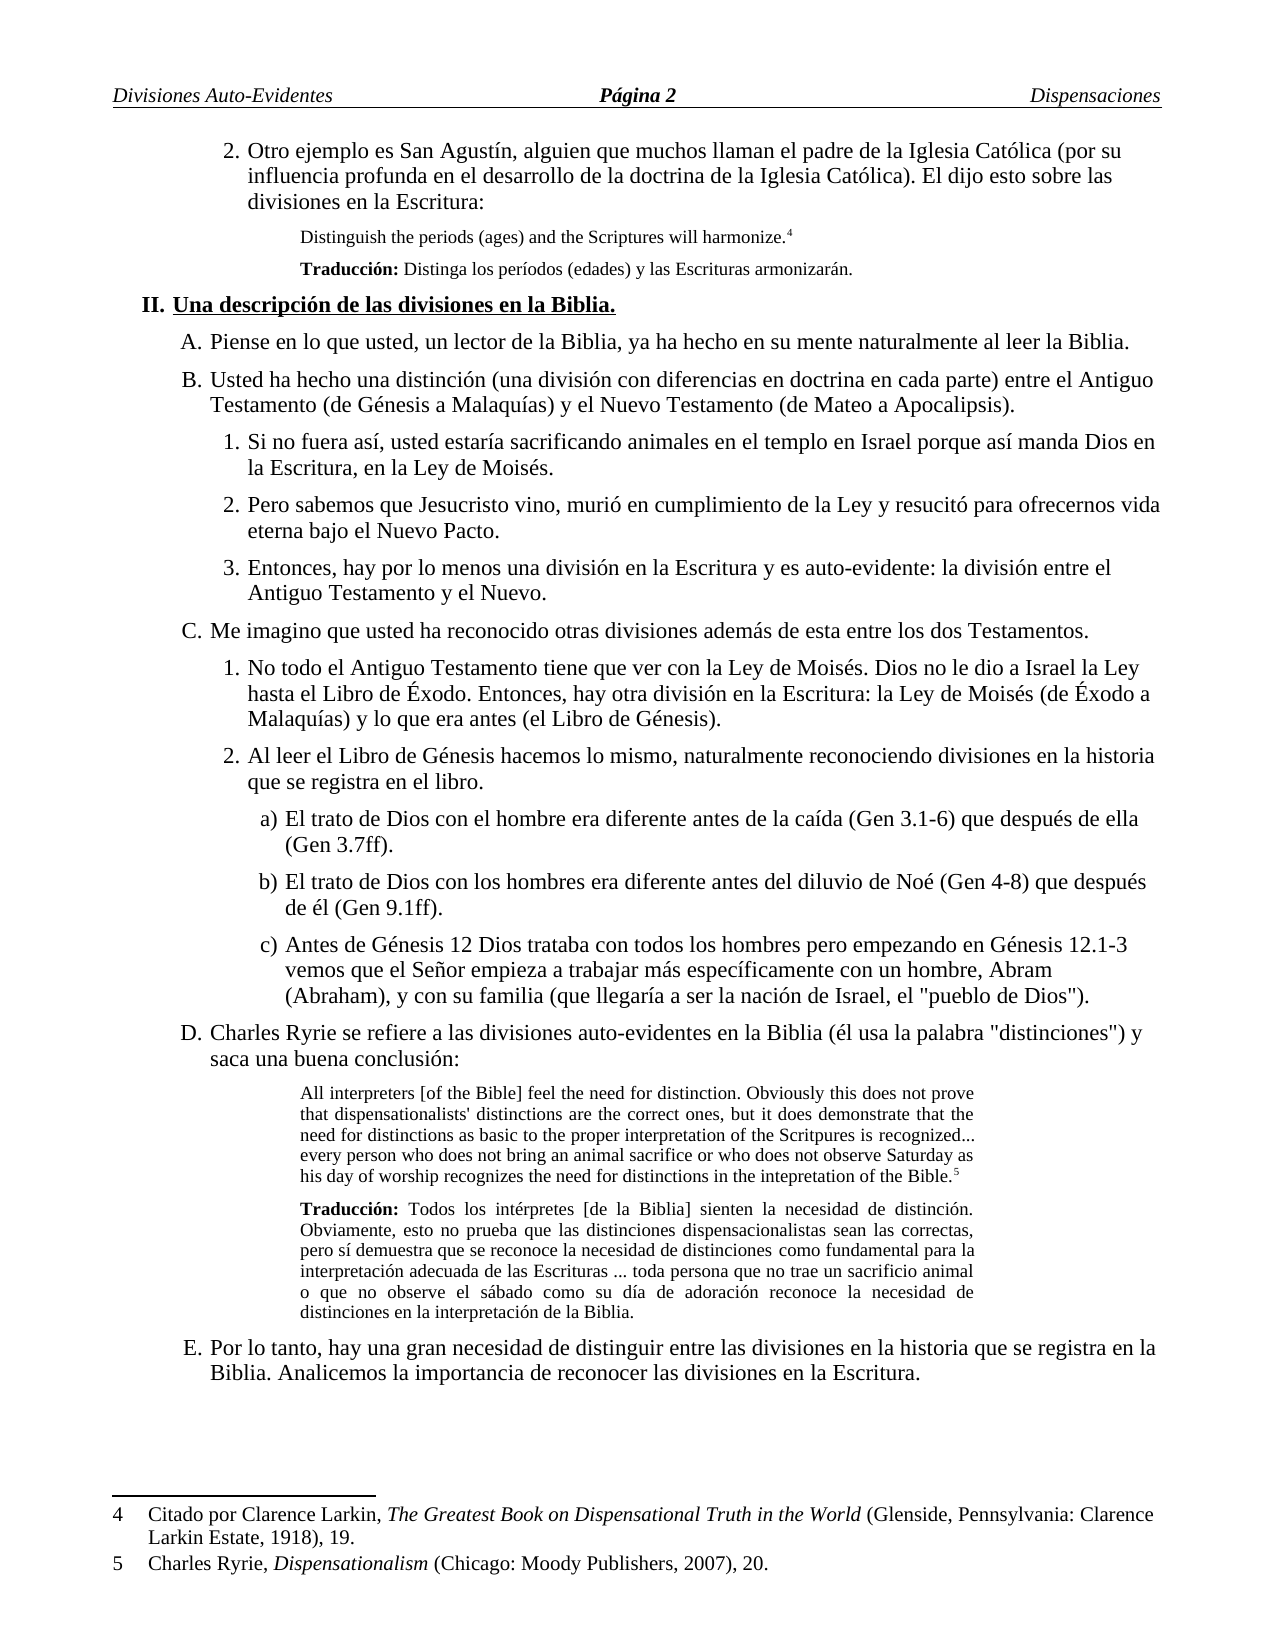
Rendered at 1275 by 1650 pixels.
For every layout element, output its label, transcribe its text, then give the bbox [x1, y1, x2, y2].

list Una descripción de las divisiones en la Biblia. [112, 292, 1162, 317]
list Entonces, hay por lo menos una división en la Escritura y es auto-evidente: la división entre el Antiguo Testamento y el Nuevo. [187, 555, 1162, 606]
list El trato de Dios con el hombre era diferente antes de la caída (Gen 3.1-6) que después de ella (Gen 3.7ff). [225, 806, 1162, 857]
list Charles Ryrie se refiere a las divisiones auto-evidentes en la Biblia (él usa la palabra "distinciones") y saca una buena conclusión: [150, 1020, 1162, 1071]
list El trato de Dios con los hombres era diferente antes del diluvio de Noé (Gen 4-8) que después de él (Gen 9.1ff). [225, 869, 1162, 920]
list Pero sabemos que Jesucristo vino, murió en cumplimiento de la Ley y resucitó para ofrecernos vida eterna bajo el Nuevo Pacto. [187, 492, 1162, 543]
text Citado por Clarence Larkin, The Greatest Book on Dispensational Truth in the World (Glenside, Pennsylvania: Clarence Larkin Estate, 1918), 19. [112, 1503, 1162, 1549]
text Charles Ryrie, Dispensationalism (Chicago: Moody Publishers, 2007), 20. [112, 1552, 1162, 1575]
list Me imagino que usted ha reconocido otras divisiones además de esta entre los dos Testamentos. [150, 618, 1162, 643]
list Al leer el Libro de Génesis hacemos lo mismo, naturalmente reconociendo divisiones en la historia que se registra en el libro. [187, 743, 1162, 794]
list Por lo tanto, hay una gran necesidad de distinguir entre las divisiones en la historia que se registra en la Biblia. Analicemos la importancia de reconocer las divisiones en la Escritura. [150, 1335, 1162, 1386]
text Traducción: Distinga los períodos (edades) y las Escrituras armonizarán. [300, 259, 975, 280]
list Si no fuera así, usted estaría sacrificando animales en el templo en Israel porque así manda Dios en la Escritura, en la Ley de Moisés. [187, 429, 1162, 480]
list Antes de Génesis 12 Dios trataba con todos los hombres pero empezando en Génesis 12.1-3 vemos que el Señor empieza a trabajar más específicamente con un hombre, Abram (Abraham), y con su familia (que llegaría a ser la nación de Israel, el "pueblo de Dios"). [225, 932, 1162, 1008]
list Otro ejemplo es San Agustín, alguien que muchos llaman el padre de la Iglesia Católica (por su influencia profunda en el desarrollo de la doctrina de la Iglesia Católica). El dijo esto sobre las divisiones en la Escritura: [187, 138, 1162, 214]
text Traducción: Todos los intérpretes [de la Biblia] sienten la necesidad de distinción. Obviamente, esto no prueba que las distinciones dispensacionalistas sean las correctas, pero sí demuestra que se reconoce la necesidad de distinciones como fundamental para la interpretación adecuada de las Escrituras ... toda persona que no trae un sacrificio animal o que no observe el sábado como su día de adoración reconoce la necesidad de distinciones en la interpretación de la Biblia. [300, 1198, 975, 1323]
list Usted ha hecho una distinción (una división con diferencias en doctrina en cada parte) entre el Antiguo Testamento (de Génesis a Malaquías) y el Nuevo Testamento (de Mateo a Apocalipsis). [150, 367, 1162, 417]
text All interpreters [of the Bible] feel the need for distinction. Obviously this does not prove that dispensationalists' distinctions are the correct ones, but it does demonstrate that the need for distinctions as basic to the proper interpretation of the Scritpures is recognized... every person who does not bring an animal sacrifice or who does not observe Saturday as his day of worship recognizes the need for distinctions in the intepretation of the Bible. [300, 1083, 975, 1187]
text Distinguish the periods (ages) and the Scriptures will harmonize. [300, 226, 975, 247]
list No todo el Antiguo Testamento tiene que ver con la Ley de Moisés. Dios no le dio a Israel la Ley hasta el Libro de Éxodo. Entonces, hay otra división en la Escritura: la Ley de Moisés (de Éxodo a Malaquías) y lo que era antes (el Libro de Génesis). [187, 655, 1162, 731]
list Piense en lo que usted, un lector de la Biblia, ya ha hecho en su mente naturalmente al leer la Biblia. [150, 329, 1162, 354]
